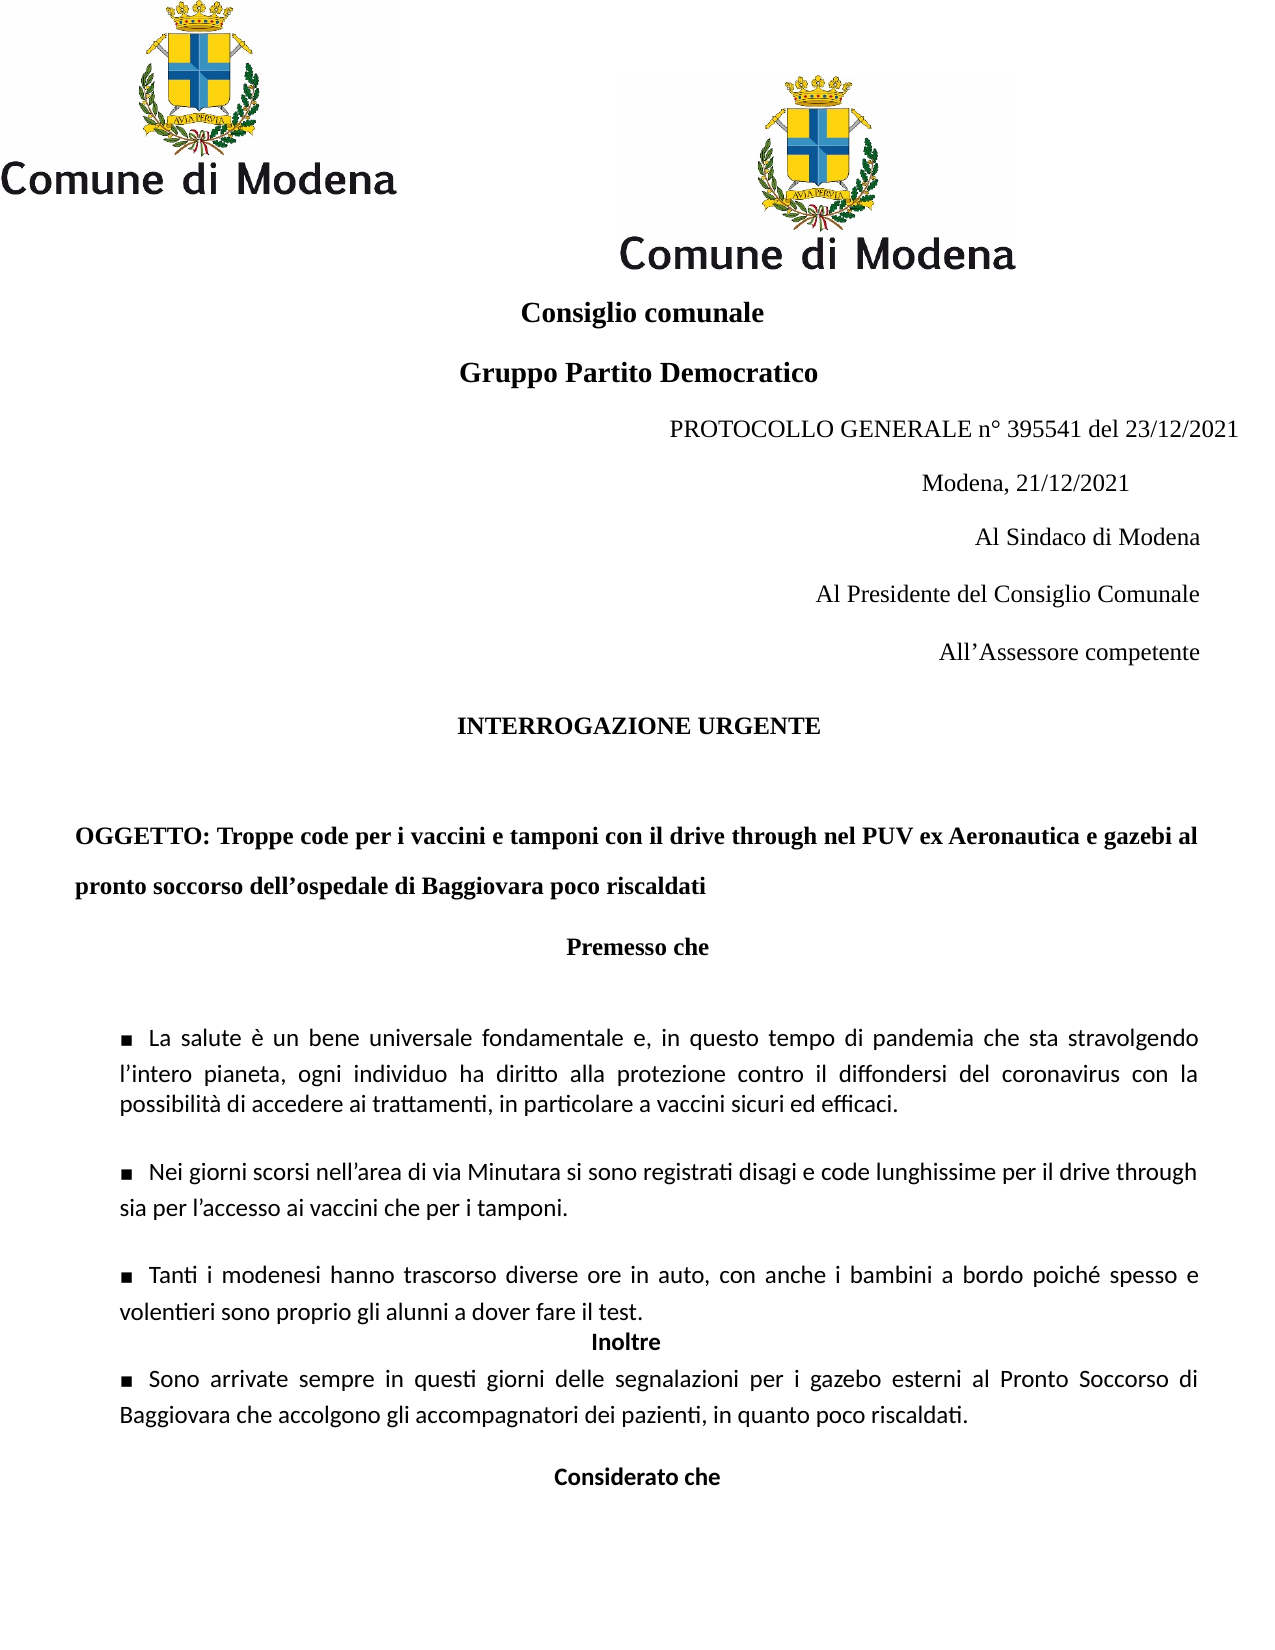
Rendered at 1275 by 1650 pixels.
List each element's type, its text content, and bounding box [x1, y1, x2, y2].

list Nei giorni scorsi nell’area di via Minutara si sono registrati disagi e code lunghissime per il drive through sia per l’accesso ai vaccini che per i tamponi. [119, 1149, 1200, 1223]
picture [0, 0, 397, 195]
list La salute è un bene universale fondamentale e, in questo tempo di pandemia che sta stravolgendo l’intero pianeta, ogni individuo ha diritto alla protezione contro il diffondersi del coronavirus con la possibilità di accedere ai trattamenti, in particolare a vaccini sicuri ed efficaci. [119, 1015, 1200, 1119]
text OGGETTO: Troppe code per i vaccini e tamponi con il drive through nel PUV ex Aeronautica e gazebi al pronto soccorso dell’ospedale di Baggiovara poco riscaldati [75, 805, 1200, 905]
text All’Assessore competente [75, 637, 1200, 666]
text Premesso che [75, 915, 1200, 965]
list Sono arrivate sempre in questi giorni delle segnalazioni per i gazebo esterni al Pronto Soccorso di Baggiovara che accolgono gli accompagnatori dei pazienti, in quanto poco riscaldati. [119, 1357, 1200, 1430]
list Tanti i modenesi hanno trascorso diverse ore in auto, con anche i bambini a bordo poiché spesso e volentieri sono proprio gli alunni a dover fare il test. [119, 1253, 1200, 1326]
text Consiglio comunale [45, 295, 1239, 329]
text Considerato che [75, 1461, 1200, 1491]
text PROTOCOLLO GENERALE n° 395541 del 23/12/2021 [75, 414, 1239, 443]
text Inoltre [562, 1326, 1200, 1357]
picture [619, 75, 1016, 270]
text Al Sindaco di Modena [75, 522, 1200, 551]
text Al Presidente del Consiglio Comunale [75, 579, 1200, 608]
text Modena, 21/12/2021 [709, 468, 1239, 497]
text Gruppo Partito Democratico [45, 355, 1239, 388]
text INTERROGAZIONE URGENTE [45, 694, 1239, 744]
